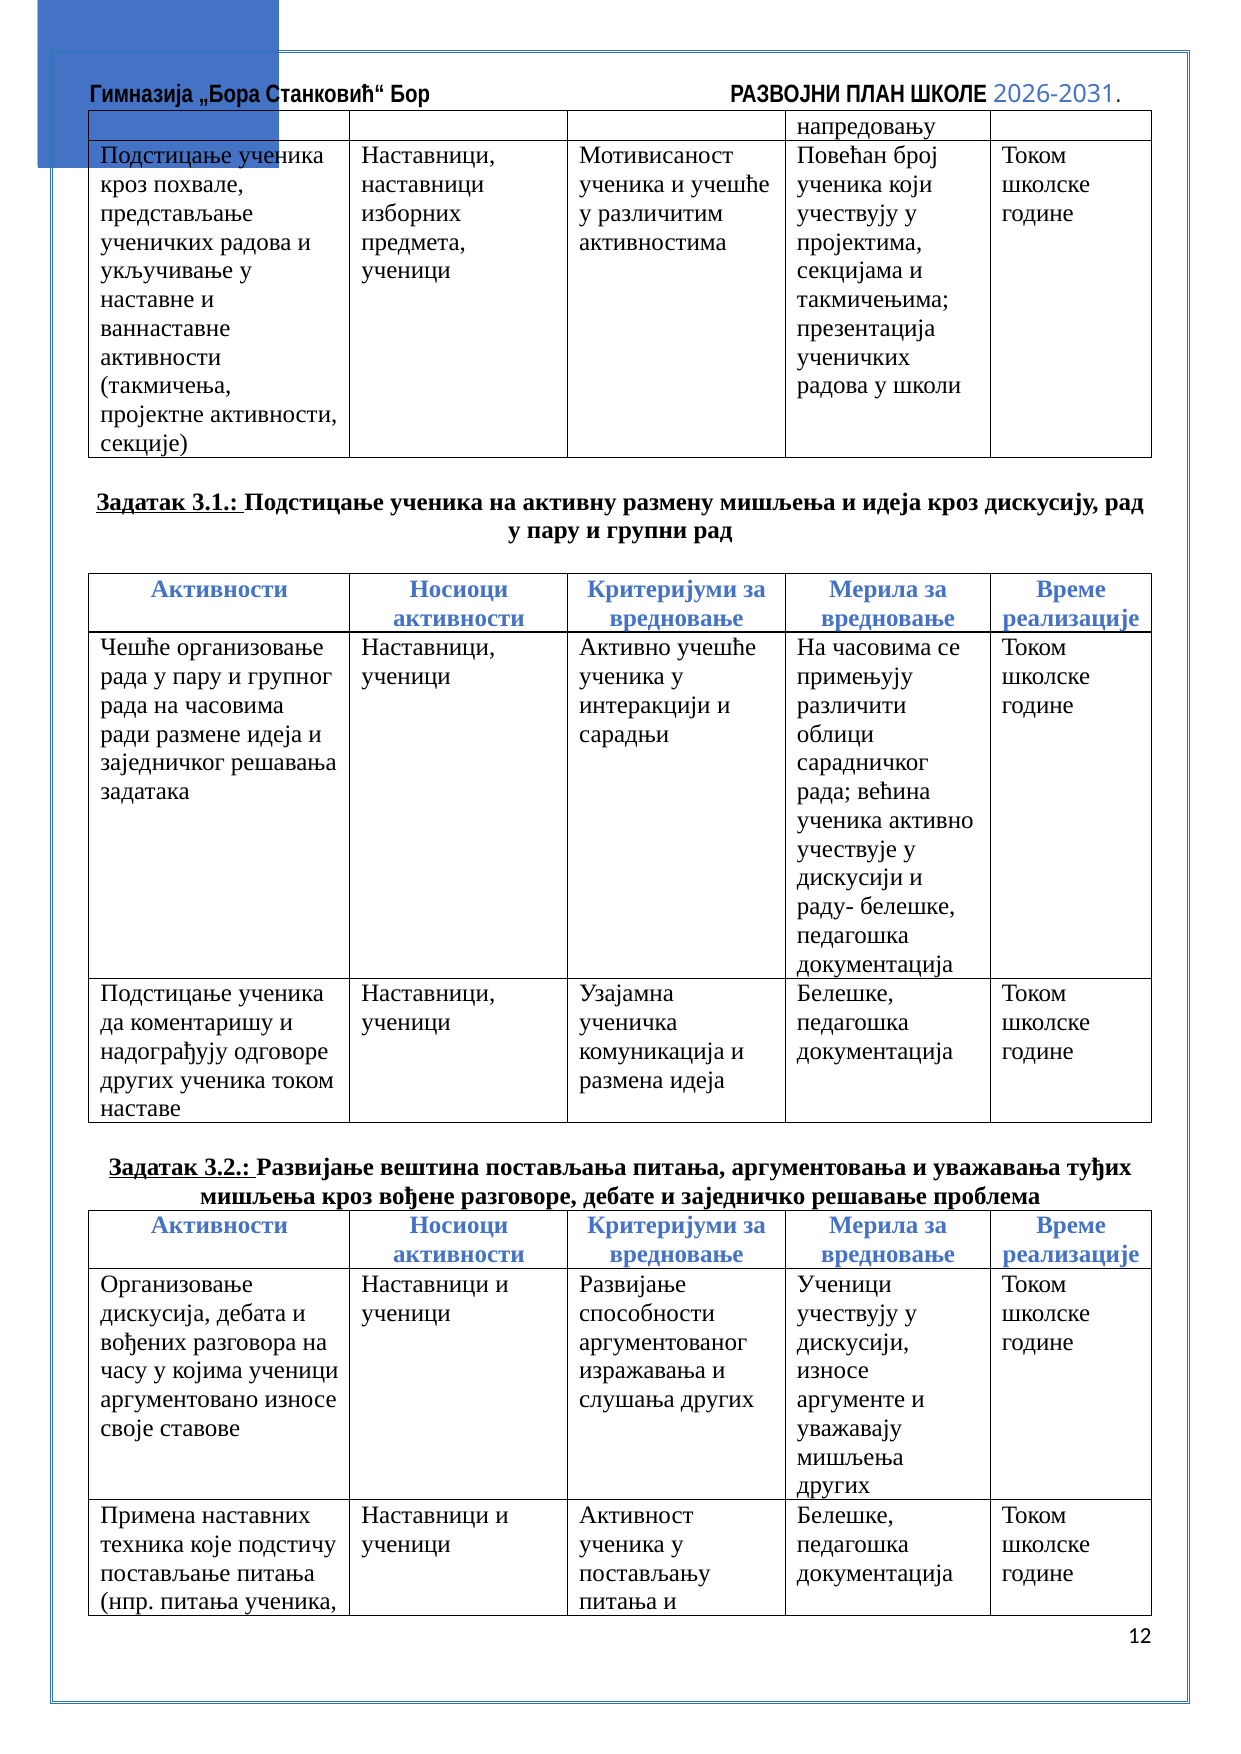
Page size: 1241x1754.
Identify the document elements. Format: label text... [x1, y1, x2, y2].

table_cell Повећан број ученика који учествују у пројектима, секцијама и такмичењима; презентација ученичких радова у школи [786, 141, 990, 457]
table_header Активности [89, 1211, 349, 1268]
table_cell Мотивисаност ученика и учешће у различитим активностима [568, 141, 785, 457]
table_cell Наставници, ученици [350, 979, 567, 1122]
table_cell Примена наставних техника које подстичу постављање питања (нпр. питања ученика, проблем ситуације, проблемски задаци) [89, 1500, 349, 1615]
table_header Време реализације [991, 574, 1151, 631]
table_header Носиоци активности [350, 1211, 567, 1268]
table_cell Подстицање ученика кроз похвале, представљање ученичких радова и укључивање у наставне и ваннаставне активности (такмичења, пројектне активности, секције) [89, 141, 349, 457]
text Задатак 3.2.: Развијање вештина постављања питања, аргументовања и уважавања туђих мишљења кроз вођене разговоре, дебате и заједничко решавање проблема [89, 1152, 1151, 1209]
table_cell На часовима се примењују различити облици сарадничког рада; већина ученика активно учествује у дискусији и раду- белешке, педагошка документација [786, 633, 990, 977]
table_cell Белешке, педагошка документација [786, 1500, 990, 1615]
table_cell Активност ученика у постављању питања и [568, 1500, 785, 1615]
table_cell Наставници, наставници изборних предмета, ученици [350, 141, 567, 457]
table_cell Ученици учествују у дискусији, износе аргументе и уважавају мишљења других [786, 1269, 990, 1499]
table_cell Током школске године [991, 979, 1151, 1122]
table_cell Наставници и ученици [350, 1500, 567, 1615]
table_cell [350, 111, 567, 139]
table_cell Развијање способности аргументованог изражавања и слушања других [568, 1269, 785, 1499]
table_cell Током школске године [991, 633, 1151, 977]
table_header Активности [89, 574, 349, 631]
table_header Мерила за вредновање [786, 574, 990, 631]
table_header Носиоци активности [350, 574, 567, 631]
table_cell [568, 111, 785, 139]
table_header Критеријуми за вредновање [568, 574, 785, 631]
table_header Време реализације [991, 1211, 1151, 1268]
table_cell напредовању [786, 111, 990, 139]
text Задатак 3.1.: Подстицање ученика на активну размену мишљења и идеја кроз дискусију, рад у пару и групни рад [89, 487, 1151, 544]
table_cell Организовање дискусија, дебата и вођених разговора на часу у којима ученици аргументовано износе своје ставове [89, 1269, 349, 1499]
table_header Мерила за вредновање [786, 1211, 990, 1268]
table_cell Узајамна ученичка комуникација и размена идеја [568, 979, 785, 1122]
table_cell Током школске године [991, 1500, 1151, 1615]
table_cell [991, 111, 1151, 139]
table_cell Током школске године [991, 1269, 1151, 1499]
table_cell Белешке, педагошка документација [786, 979, 990, 1122]
table_cell Наставници и ученици [350, 1269, 567, 1499]
table_header Критеријуми за вредновање [568, 1211, 785, 1268]
table_cell Подстицање ученика да коментаришу и надограђују одговоре других ученика током наставе [89, 979, 349, 1122]
table_cell Током школске године [991, 141, 1151, 457]
table_cell Наставници, ученици [350, 633, 567, 977]
table_cell Чешће организовање рада у пару и групног рада на часовима ради размене идеја и заједничког решавања задатака [89, 633, 349, 977]
table_cell Активно учешће ученика у интеракцији и сарадњи [568, 633, 785, 977]
